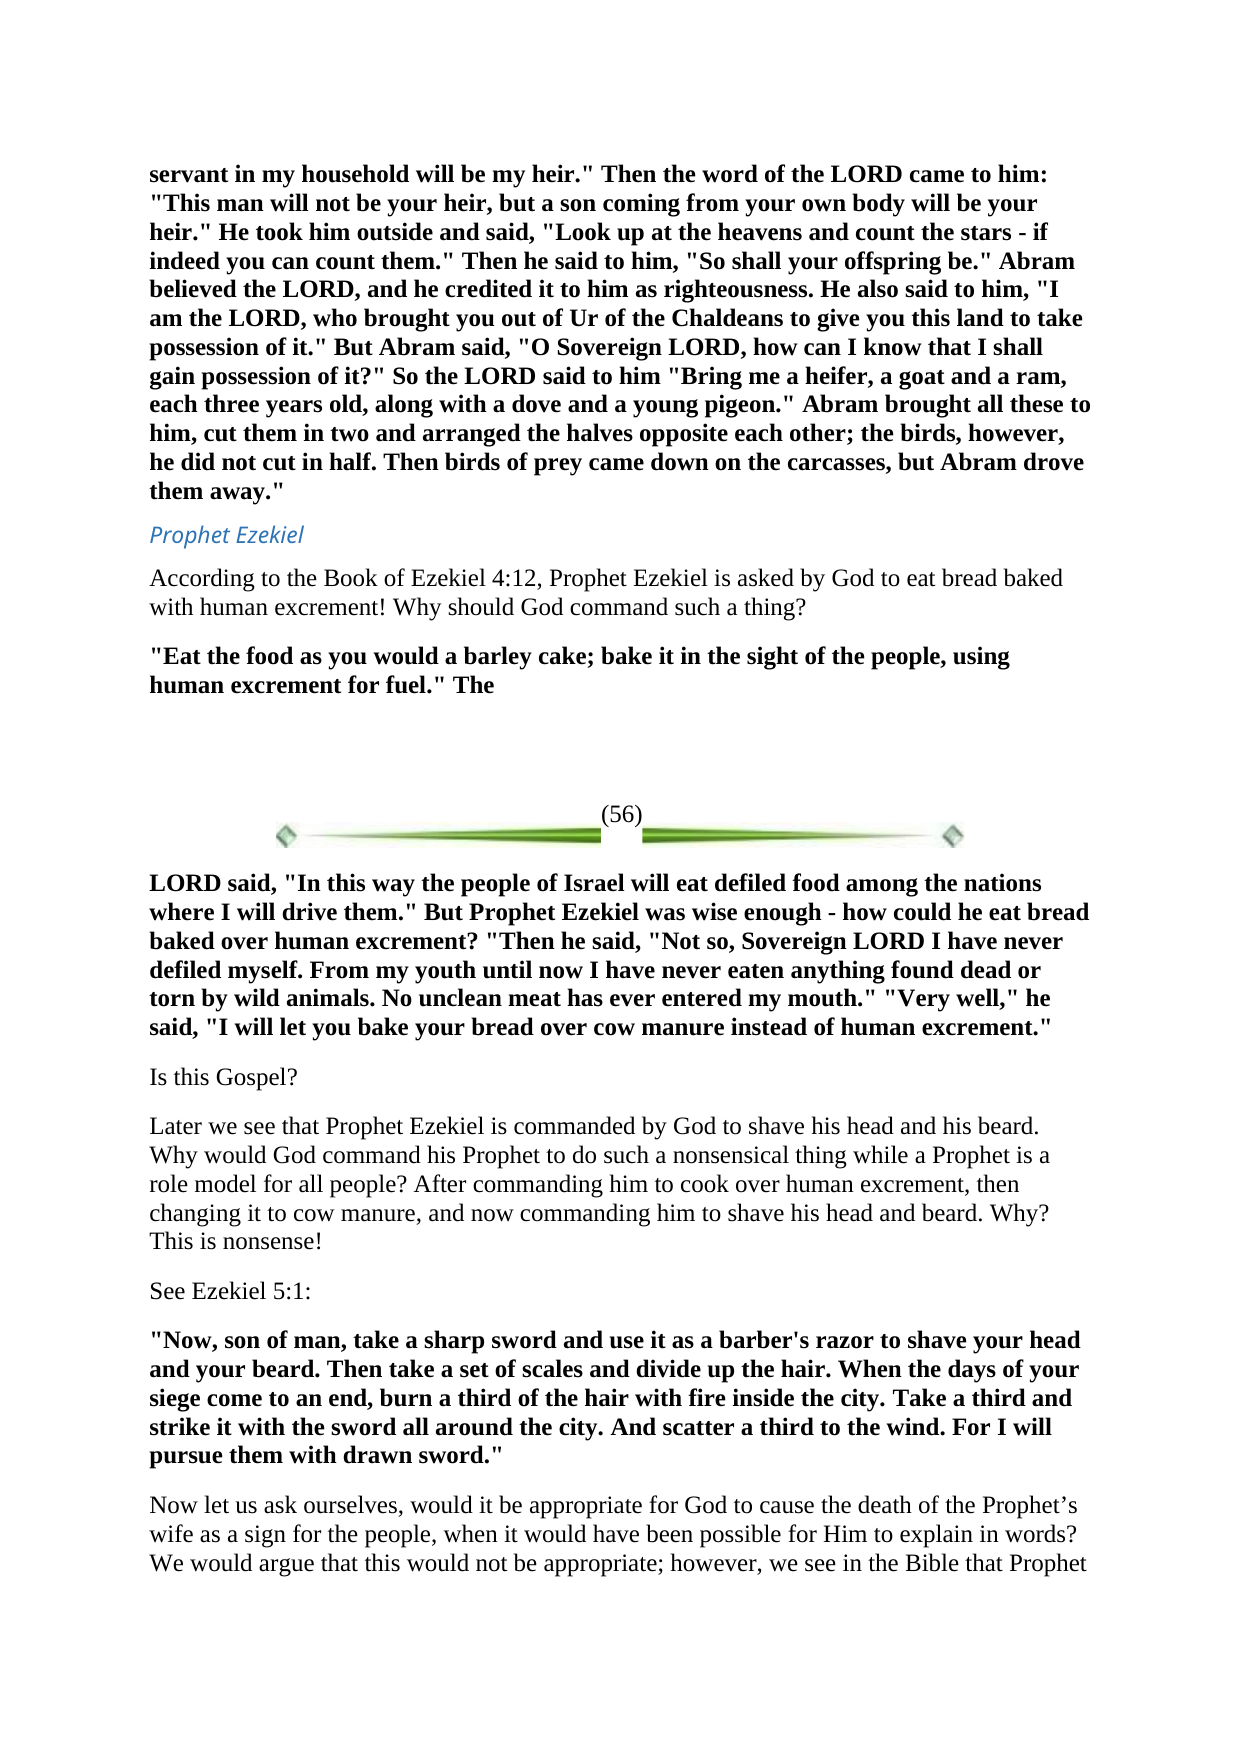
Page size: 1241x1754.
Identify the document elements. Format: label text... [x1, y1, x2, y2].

table_header (56) LORD said, "In this way the people of Israel will eat defiled food among the nations where I will drive them." But Prophet Ezekiel was wise enough - how could he eat bread baked over human excrement? "Then he said, "Not so, Sovereign LORD I have never defiled myself. From my youth until now I have never eaten anything found dead or torn by wild animals. No unclean meat has ever entered my mouth." "Very well," he said, "I will let you bake your bread over cow manure instead of human excrement." Is this Gospel? Later we see that Prophet Ezekiel is commanded by God to shave his head and his beard. Why would God command his Prophet to do such a nonsensical thing while a Prophet is a role model for all people? After commanding him to cook over human excrement, then changing it to cow manure, and now commanding him to shave his head and beard. Why? This is nonsense! See Ezekiel 5:1: "Now, son of man, take a sharp sword and use it as a barber's razor to shave your head and your beard. Then take a set of scales and divide up the hair. When the days of your siege come to an end, burn a third of the hair with fire inside the city. Take a third and strike it with the sword all around the city. And scatter a third to the wind. For I will pursue them with drawn sword." Now let us ask ourselves, would it be appropriate for God to cause the death of the Prophet’s wife as a sign for the people, when it would have been possible for Him to explain in words? We would argue that this would not be appropriate; however, we see in the Bible that Prophet [148, 787, 1093, 1578]
table_header servant in my household will be my heir." Then the word of the LORD came to him: "This man will not be your heir, but a son coming from your own body will be your heir." He took him outside and said, "Look up at the heavens and count the stars - if indeed you can count them." Then he said to him, "So shall your offspring be." Abram believed the LORD, and he credited it to him as righteousness. He also said to him, "I am the LORD, who brought you out of Ur of the Chaldeans to give you this land to take possession of it." But Abram said, "O Sovereign LORD, how can I know that I shall gain possession of it?" So the LORD said to him "Bring me a heifer, a goat and a ram, each three years old, along with a dove and a young pigeon." Abram brought all these to him, cut them in two and arranged the halves opposite each other; the birds, however, he did not cut in half. Then birds of prey came down on the carcasses, but Abram drove them away." Prophet Ezekiel According to the Book of Ezekiel 4:12, Prophet Ezekiel is asked by God to eat bread baked with human excrement! Why should God command such a thing? "Eat the food as you would a barley cake; bake it in the sight of the people, using human excrement for fuel." The [148, 148, 1093, 711]
